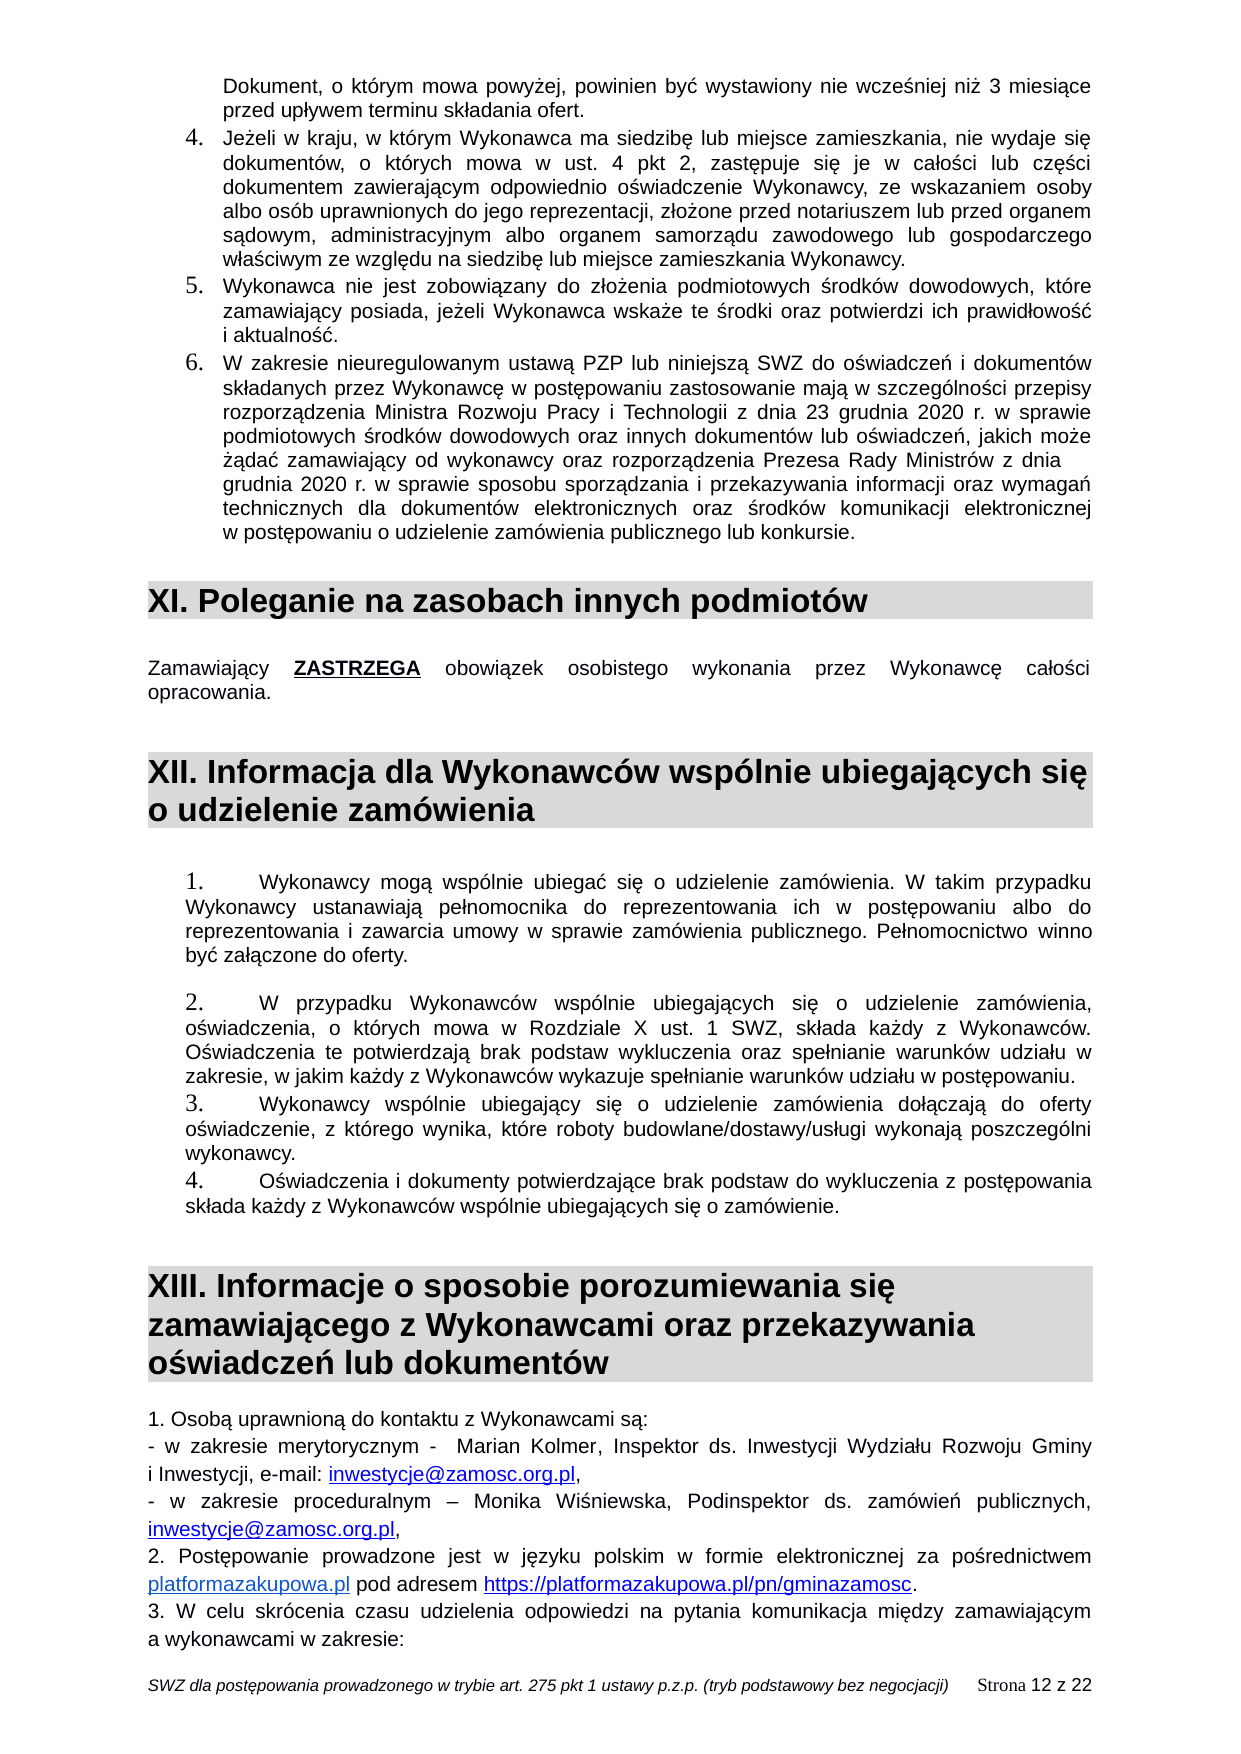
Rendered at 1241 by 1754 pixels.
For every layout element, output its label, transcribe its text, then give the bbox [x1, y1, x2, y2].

subtitle XIII. Informacje o sposobie porozumiewania się zamawiającego z Wykonawcami oraz przekazywania oświadczeń lub dokumentów [148, 1266, 1093, 1382]
list W przypadku Wykonawców wspólnie ubiegających się o udzielenie zamówienia, oświadczenia, o których mowa w Rozdziale X ust. 1 SWZ, składa każdy z Wykonawców. Oświadczenia te potwierdzają brak podstaw wykluczenia oraz spełnianie warunków udziału w zakresie, w jakim każdy z Wykonawców wykazuje spełnianie warunków udziału w postępowaniu. [185, 987, 1093, 1088]
list W zakresie nieuregulowanym ustawą PZP lub niniejszą SWZ do oświadczeń i dokumentów składanych przez Wykonawcę w postępowaniu zastosowanie mają w szczególności przepisy rozporządzenia Ministra Rozwoju Pracy i Technologii z dnia 23 grudnia 2020 r. w sprawie podmiotowych środków dowodowych oraz innych dokumentów lub oświadczeń, jakich może żądać zamawiający od wykonawcy oraz rozporządzenia Prezesa Rady Ministrów z dnia grudnia 2020 r. w sprawie sposobu sporządzania i przekazywania informacji oraz wymagań technicznych dla dokumentów elektronicznych oraz środków komunikacji elektronicznej w postępowaniu o udzielenie zamówienia publicznego lub konkursie. [185, 347, 1093, 543]
text - w zakresie merytorycznym - Marian Kolmer, Inspektor ds. Inwestycji Wydziału Rozwoju Gminy i Inwestycji, e-mail: inwestycje@zamosc.org.pl, [148, 1434, 1093, 1486]
text - w zakresie proceduralnym – Monika Wiśniewska, Podinspektor ds. zamówień publicznych, inwestycje@zamosc.org.pl, 2. Postępowanie prowadzone jest w języku polskim w formie elektronicznej za pośrednictwem platformazakupowa.pl pod adresem https://platformazakupowa.pl/pn/gminazamosc. [148, 1489, 1093, 1596]
subtitle XII. Informacja dla Wykonawców wspólnie ubiegających się o udzielenie zamówienia [148, 752, 1093, 828]
text Zamawiający ZASTRZEGA obowiązek osobistego wykonania przez Wykonawcę całości opracowania. [148, 656, 1091, 704]
list Jeżeli w kraju, w którym Wykonawca ma siedzibę lub miejsce zamieszkania, nie wydaje się dokumentów, o których mowa w ust. 4 pkt 2, zastępuje się je w całości lub części dokumentem zawierającym odpowiednio oświadczenie Wykonawcy, ze wskazaniem osoby albo osób uprawnionych do jego reprezentacji, złożone przed notariuszem lub przed organem sądowym, administracyjnym albo organem samorządu zawodowego lub gospodarczego właściwym ze względu na siedzibę lub miejsce zamieszkania Wykonawcy. [185, 122, 1093, 270]
list Wykonawcy mogą wspólnie ubiegać się o udzielenie zamówienia. W takim przypadku Wykonawcy ustanawiają pełnomocnika do reprezentowania ich w postępowaniu albo do reprezentowania i zawarcia umowy w sprawie zamówienia publicznego. Pełnomocnictwo winno być załączone do oferty. [185, 866, 1093, 967]
list Wykonawcy wspólnie ubiegający się o udzielenie zamówienia dołączają do oferty oświadczenie, z którego wynika, które roboty budowlane/dostawy/usługi wykonają poszczególni wykonawcy. [185, 1088, 1093, 1165]
text 1. Osobą uprawnioną do kontaktu z Wykonawcami są: [148, 1407, 1093, 1431]
text 3. W celu skrócenia czasu udzielenia odpowiedzi na pytania komunikacja między zamawiającym a wykonawcami w zakresie: [148, 1599, 1093, 1651]
list Dokument, o którym mowa powyżej, powinien być wystawiony nie wcześniej niż 3 miesiące przed upływem terminu składania ofert. [185, 74, 1093, 122]
subtitle XI. Poleganie na zasobach innych podmiotów [148, 581, 1093, 619]
list Oświadczenia i dokumenty potwierdzające brak podstaw do wykluczenia z postępowania składa każdy z Wykonawców wspólnie ubiegających się o zamówienie. [185, 1165, 1093, 1217]
list Wykonawca nie jest zobowiązany do złożenia podmiotowych środków dowodowych, które zamawiający posiada, jeżeli Wykonawca wskaże te środki oraz potwierdzi ich prawidłowość i aktualność. [185, 270, 1093, 347]
